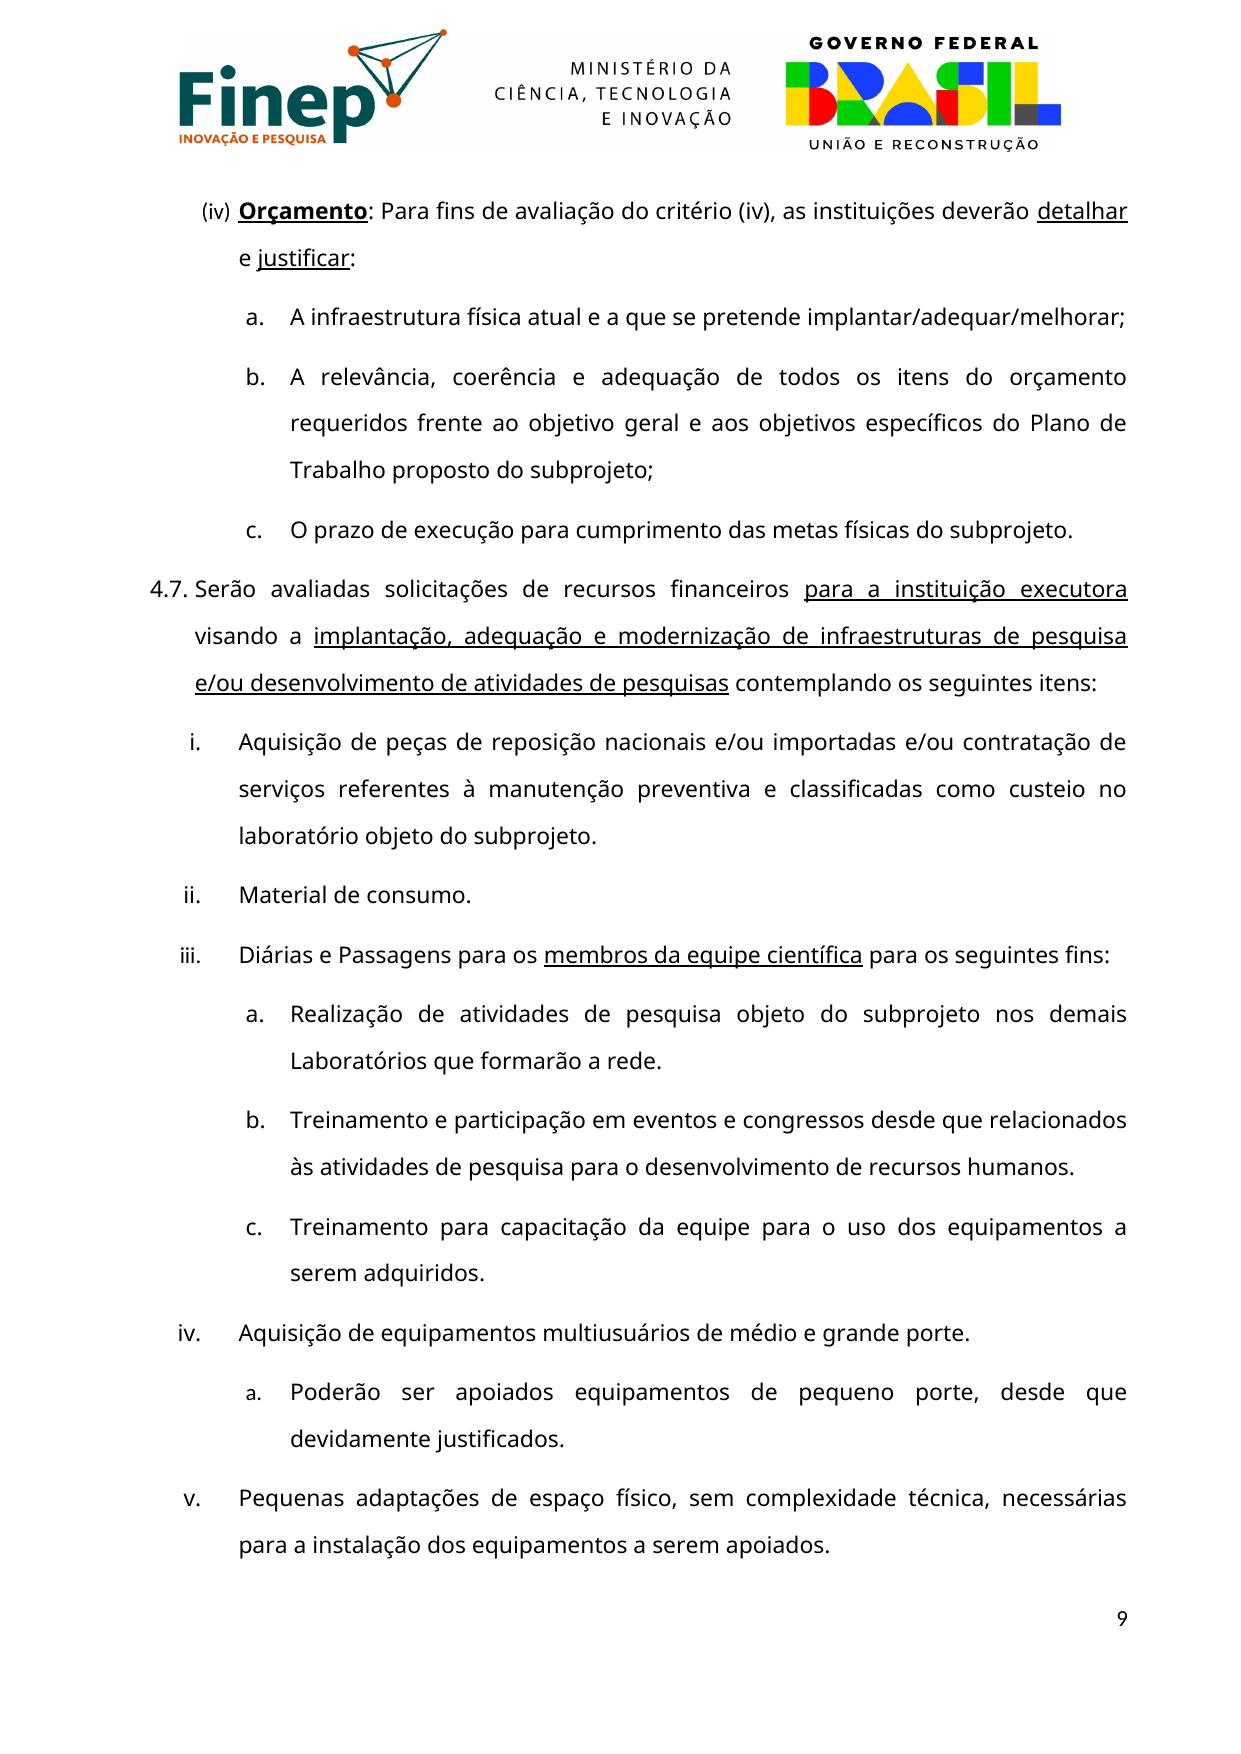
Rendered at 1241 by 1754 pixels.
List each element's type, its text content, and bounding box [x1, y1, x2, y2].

list A infraestrutura física atual e a que se pretende implantar/adequar/melhorar; [245, 301, 1128, 332]
list Treinamento para capacitação da equipe para o uso dos equipamentos a serem adquiridos. [245, 1210, 1128, 1288]
list Orçamento: Para fins de avaliação do critério (iv), as instituições deverão detalhar e justificar: [201, 195, 1128, 273]
list Diárias e Passagens para os membros da equipe científica para os seguintes fins: [201, 938, 1128, 970]
list Aquisição de peças de reposição nacionais e/ou importadas e/ou contratação de serviços referentes à manutenção preventiva e classificadas como custeio no laboratório objeto do subprojeto. [201, 726, 1128, 851]
list Pequenas adaptações de espaço físico, sem complexidade técnica, necessárias para a instalação dos equipamentos a serem apoiados. [201, 1482, 1128, 1560]
list Poderão ser apoiados equipamentos de pequeno porte, desde que devidamente justificados. [245, 1376, 1128, 1454]
list Realização de atividades de pesquisa objeto do subprojeto nos demais Laboratórios que formarão a rede. [245, 998, 1128, 1076]
list Treinamento e participação em eventos e congressos desde que relacionados às atividades de pesquisa para o desenvolvimento de recursos humanos. [245, 1104, 1128, 1182]
list Material de consumo. [201, 879, 1128, 910]
list O prazo de execução para cumprimento das metas físicas do subprojeto. [245, 513, 1128, 545]
list Aquisição de equipamentos multiusuários de médio e grande porte. [201, 1317, 1128, 1348]
list A relevância, coerência e adequação de todos os itens do orçamento requeridos frente ao objetivo geral e aos objetivos específicos do Plano de Trabalho proposto do subprojeto; [245, 360, 1128, 485]
list Serão avaliadas solicitações de recursos financeiros para a instituição executora visando a implantação, adequação e modernização de infraestruturas de pesquisa e/ou desenvolvimento de atividades de pesquisas contemplando os seguintes itens: [150, 573, 1128, 698]
